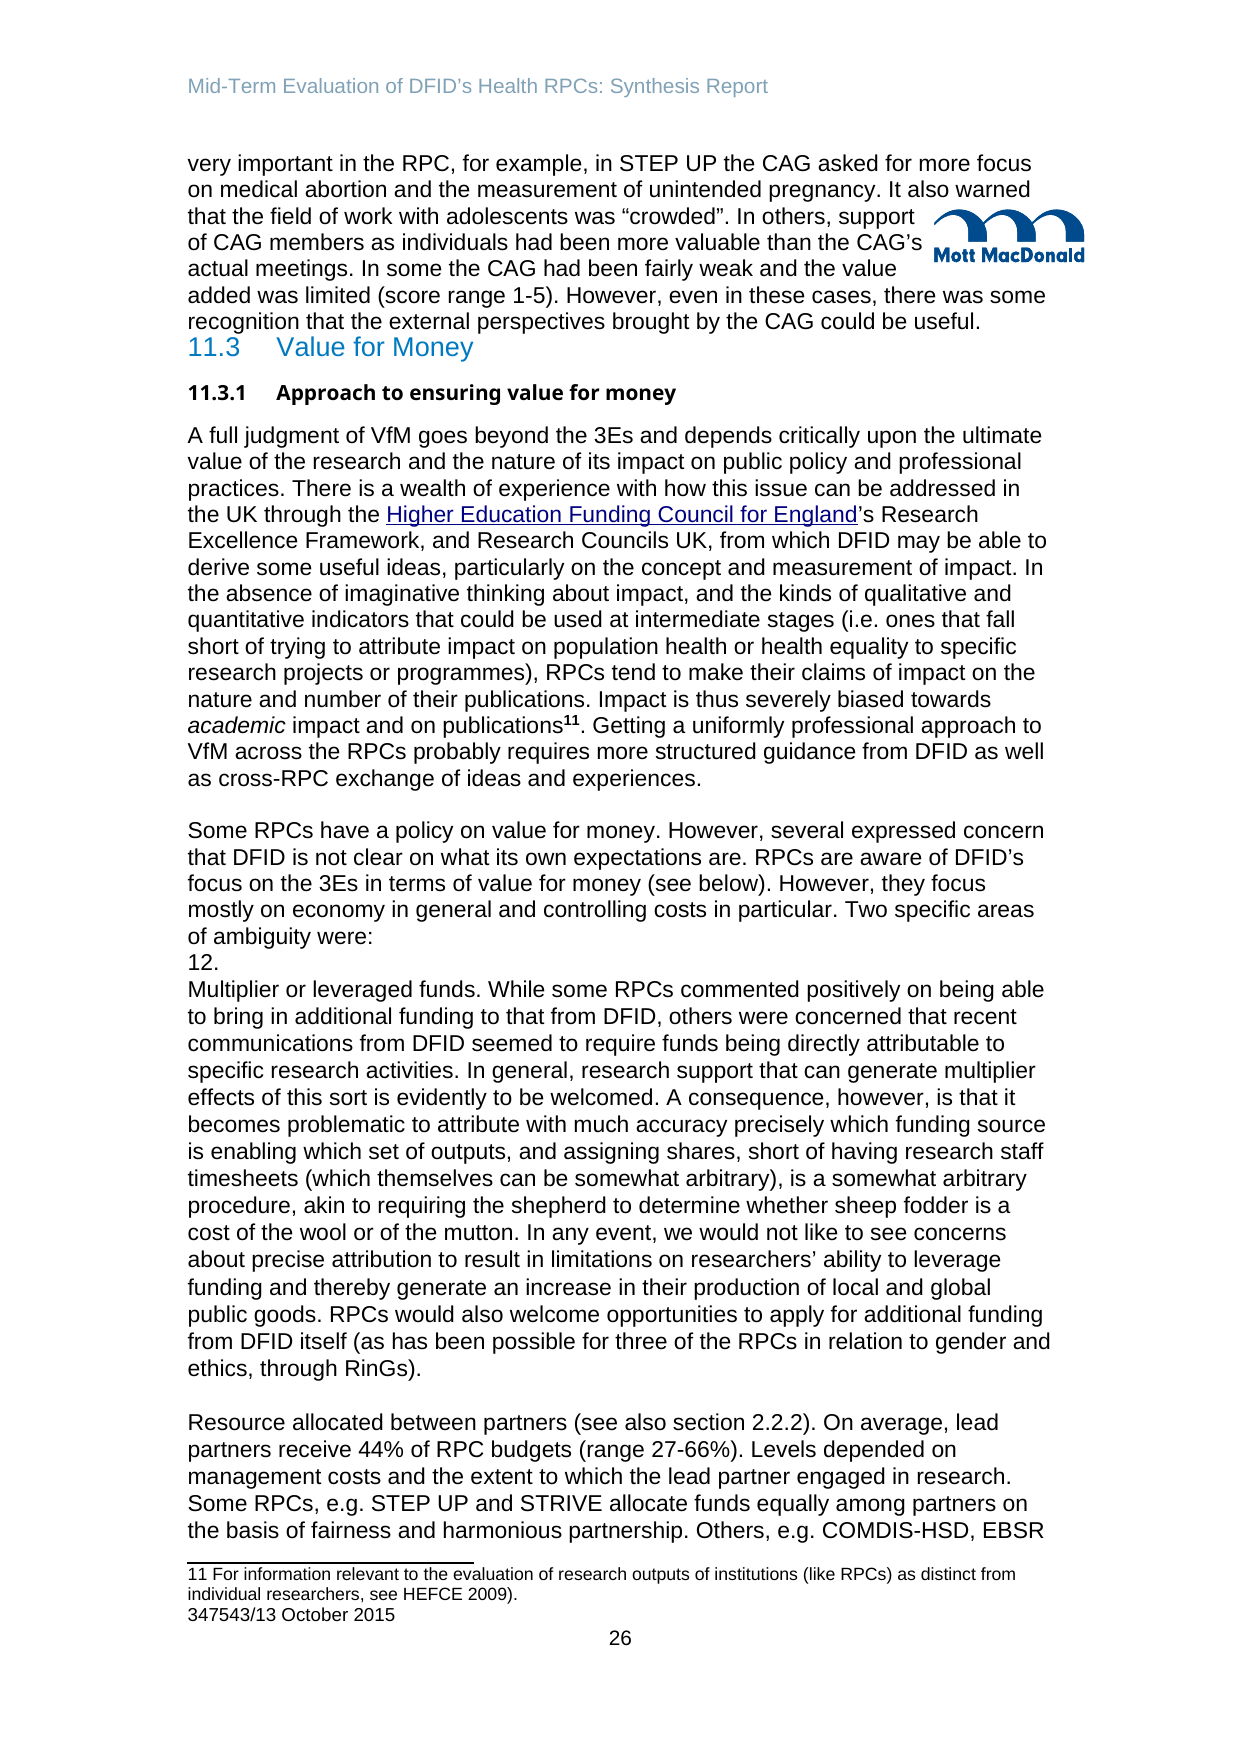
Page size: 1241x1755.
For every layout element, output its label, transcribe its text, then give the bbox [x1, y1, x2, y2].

text Resource allocated between partners (see also section 2.2.2). On average, lead partners receive 44% of RPC budgets (range 27-66%). Levels depended on management costs and the extent to which the lead partner engaged in research. Some RPCs, e.g. STEP UP and STRIVE allocate funds equally among partners on the basis of fairness and harmonious partnership. Others, e.g. COMDIS-HSD, EBSR [187, 1409, 1053, 1544]
text very important in the RPC, for example, in STEP UP the CAG asked for more focus on medical abortion and the measurement of unintended pregnancy. It also warned that the field of work with adolescents was “crowded”. In others, support of CAG members as individuals had been more valuable than the CAG’s actual meetings. In some the CAG had been fairly weak and the value added was limited (score range 1-5). However, even in these cases, there was some recognition that the external perspectives brought by the CAG could be useful. [187, 150, 1053, 334]
text Some RPCs have a policy on value for money. However, several expressed concern that DFID is not clear on what its own expectations are. RPCs are aware of DFID’s focus on the 3Es in terms of value for money (see below). However, they focus mostly on economy in general and controlling costs in particular. Two specific areas of ambiguity were: [187, 817, 1053, 949]
text For information relevant to the evaluation of research outputs of institutions (like RPCs) as distinct from individual researchers, see HEFCE 2009). [187, 1563, 1053, 1604]
text A full judgment of VfM goes beyond the 3Es and depends critically upon the ultimate value of the research and the nature of its impact on public policy and professional practices. There is a wealth of experience with how this issue can be addressed in the UK through the Higher Education Funding Council for England’s Research Excellence Framework, and Research Councils UK, from which DFID may be able to derive some useful ideas, particularly on the concept and measurement of impact. In the absence of imaginative thinking about impact, and the kinds of qualitative and quantitative indicators that could be used at intermediate stages (i.e. ones that fall short of trying to attribute impact on population health or health equality to specific research projects or programmes), RPCs tend to make their claims of impact on the nature and number of their publications. Impact is thus severely biased towards academic impact and on publications. Getting a uniformly professional approach to VfM across the RPCs probably requires more structured guidance from DFID as well as cross-RPC exchange of ideas and experiences. [187, 422, 1053, 791]
subtitle Value for Money [187, 334, 1053, 362]
text Multiplier or leveraged funds. While some RPCs commented positively on being able to bring in additional funding to that from DFID, others were concerned that recent communications from DFID seemed to require funds being directly attributable to specific research activities. In general, research support that can generate multiplier effects of this sort is evidently to be welcomed. A consequence, however, is that it becomes problematic to attribute with much accuracy precisely which funding source is enabling which set of outputs, and assigning shares, short of having research staff timesheets (which themselves can be somewhat arbitrary), is a somewhat arbitrary procedure, akin to requiring the shepherd to determine whether sheep fodder is a cost of the wool or of the mutton. In any event, we would not like to see concerns about precise attribution to result in limitations on researchers’ ability to leverage funding and thereby generate an increase in their production of local and global public goods. RPCs would also welcome opportunities to apply for additional funding from DFID itself (as has been possible for three of the RPCs in relation to gender and ethics, through RinGs). [187, 975, 1053, 1382]
subtitle Approach to ensuring value for money [187, 378, 1053, 405]
